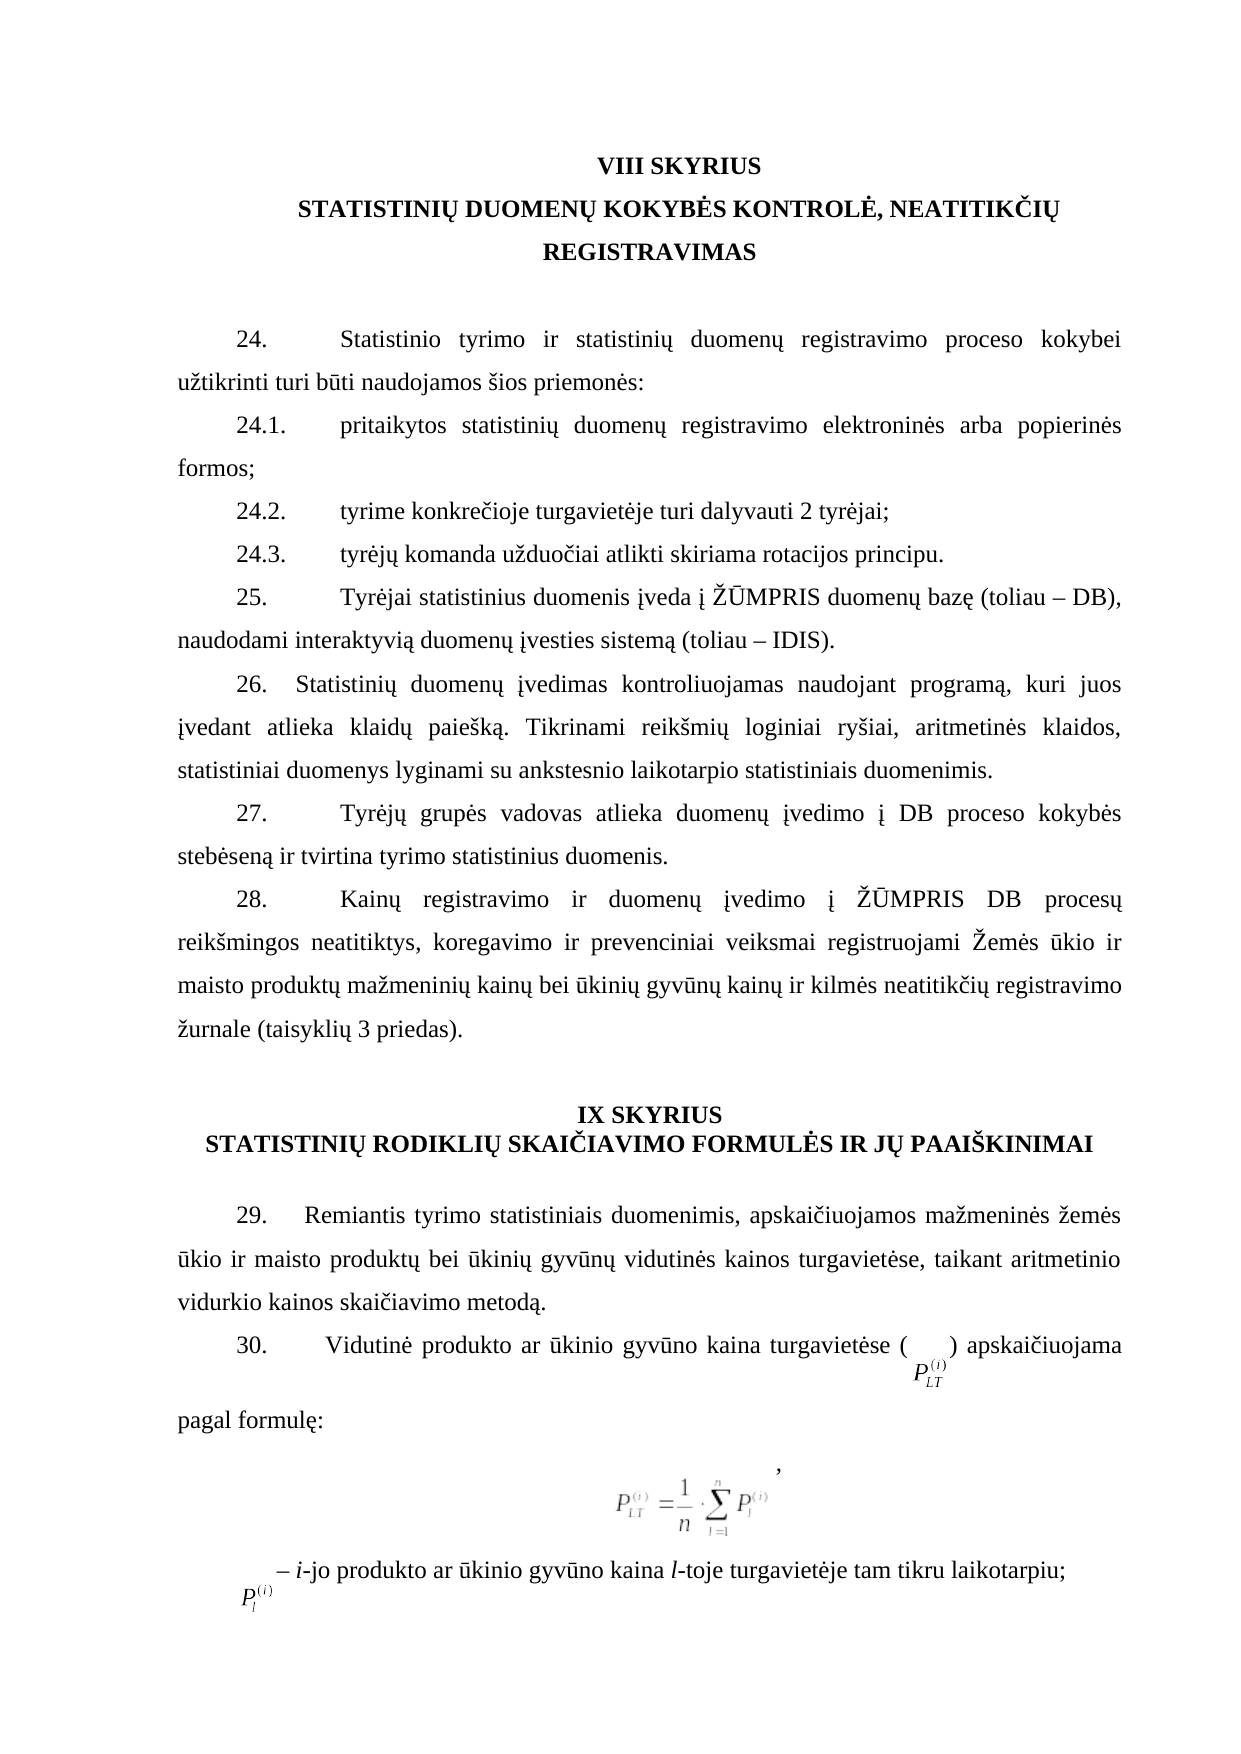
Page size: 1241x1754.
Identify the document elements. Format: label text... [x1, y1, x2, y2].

text IX SKYRIUS [177, 1100, 1122, 1129]
text , [177, 1448, 1122, 1541]
text 29. Remiantis tyrimo statistiniais duomenimis, apskaičiuojamos mažmeninės žemės ūkio ir maisto produktų bei ūkinių gyvūnų vidutinės kainos turgavietėse, taikant aritmetinio vidurkio kainos skaičiavimo metodą. [177, 1201, 1122, 1316]
text 24. Statistinio tyrimo ir statistinių duomenų registravimo proceso kokybei užtikrinti turi būti naudojamos šios priemonės: [177, 324, 1122, 396]
text 26. Statistinių duomenų įvedimas kontroliuojamas naudojant programą, kuri juos įvedant atlieka klaidų paiešką. Tikrinami reikšmių loginiai ryšiai, aritmetinės klaidos, statistiniai duomenys lyginami su ankstesnio laikotarpio statistiniais duomenimis. [177, 669, 1122, 784]
text 24.2. tyrime konkrečioje turgavietėje turi dalyvauti 2 tyrėjai; [177, 496, 1122, 525]
text 27. Tyrėjų grupės vadovas atlieka duomenų įvedimo į DB proceso kokybės stebėseną ir tvirtina tyrimo statistinius duomenis. [177, 798, 1122, 870]
text 24.1. pritaikytos statistinių duomenų registravimo elektroninės arba popierinės formos; [177, 410, 1122, 482]
text VIII SKYRIUS [177, 151, 1122, 180]
text 25. Tyrėjai statistinius duomenis įveda į ŽŪMPRIS duomenų bazę (toliau – DB), naudodami interaktyvią duomenų įvesties sistemą (toliau – IDIS). [177, 582, 1122, 654]
text 28. Kainų registravimo ir duomenų įvedimo į ŽŪMPRIS DB procesų reikšmingos neatitiktys, koregavimo ir prevenciniai veiksmai registruojami Žemės ūkio ir maisto produktų mažmeninių kainų bei ūkinių gyvūnų kainų ir kilmės neatitikčių registravimo žurnale (taisyklių 3 priedas). [177, 884, 1122, 1042]
text 24.3. tyrėjų komanda užduočiai atlikti skiriama rotacijos principu. [177, 539, 1122, 568]
text STATISTINIŲ DUOMENŲ KOKYBĖS KONTROLĖ, NEATITIKČIŲ REGISTRAVIMAS [177, 194, 1122, 266]
text – i-jo produkto ar ūkinio gyvūno kaina l-toje turgavietėje tam tikru laikotarpiu; [177, 1555, 1122, 1618]
text STATISTINIŲ RODIKLIŲ SKAIČIAVIMO FORMULĖS IR JŲ PAAIŠKINIMAI [177, 1129, 1122, 1157]
text 30. Vidutinė produkto ar ūkinio gyvūno kaina turgavietėse () apskaičiuojama pagal formulę: [177, 1330, 1122, 1434]
